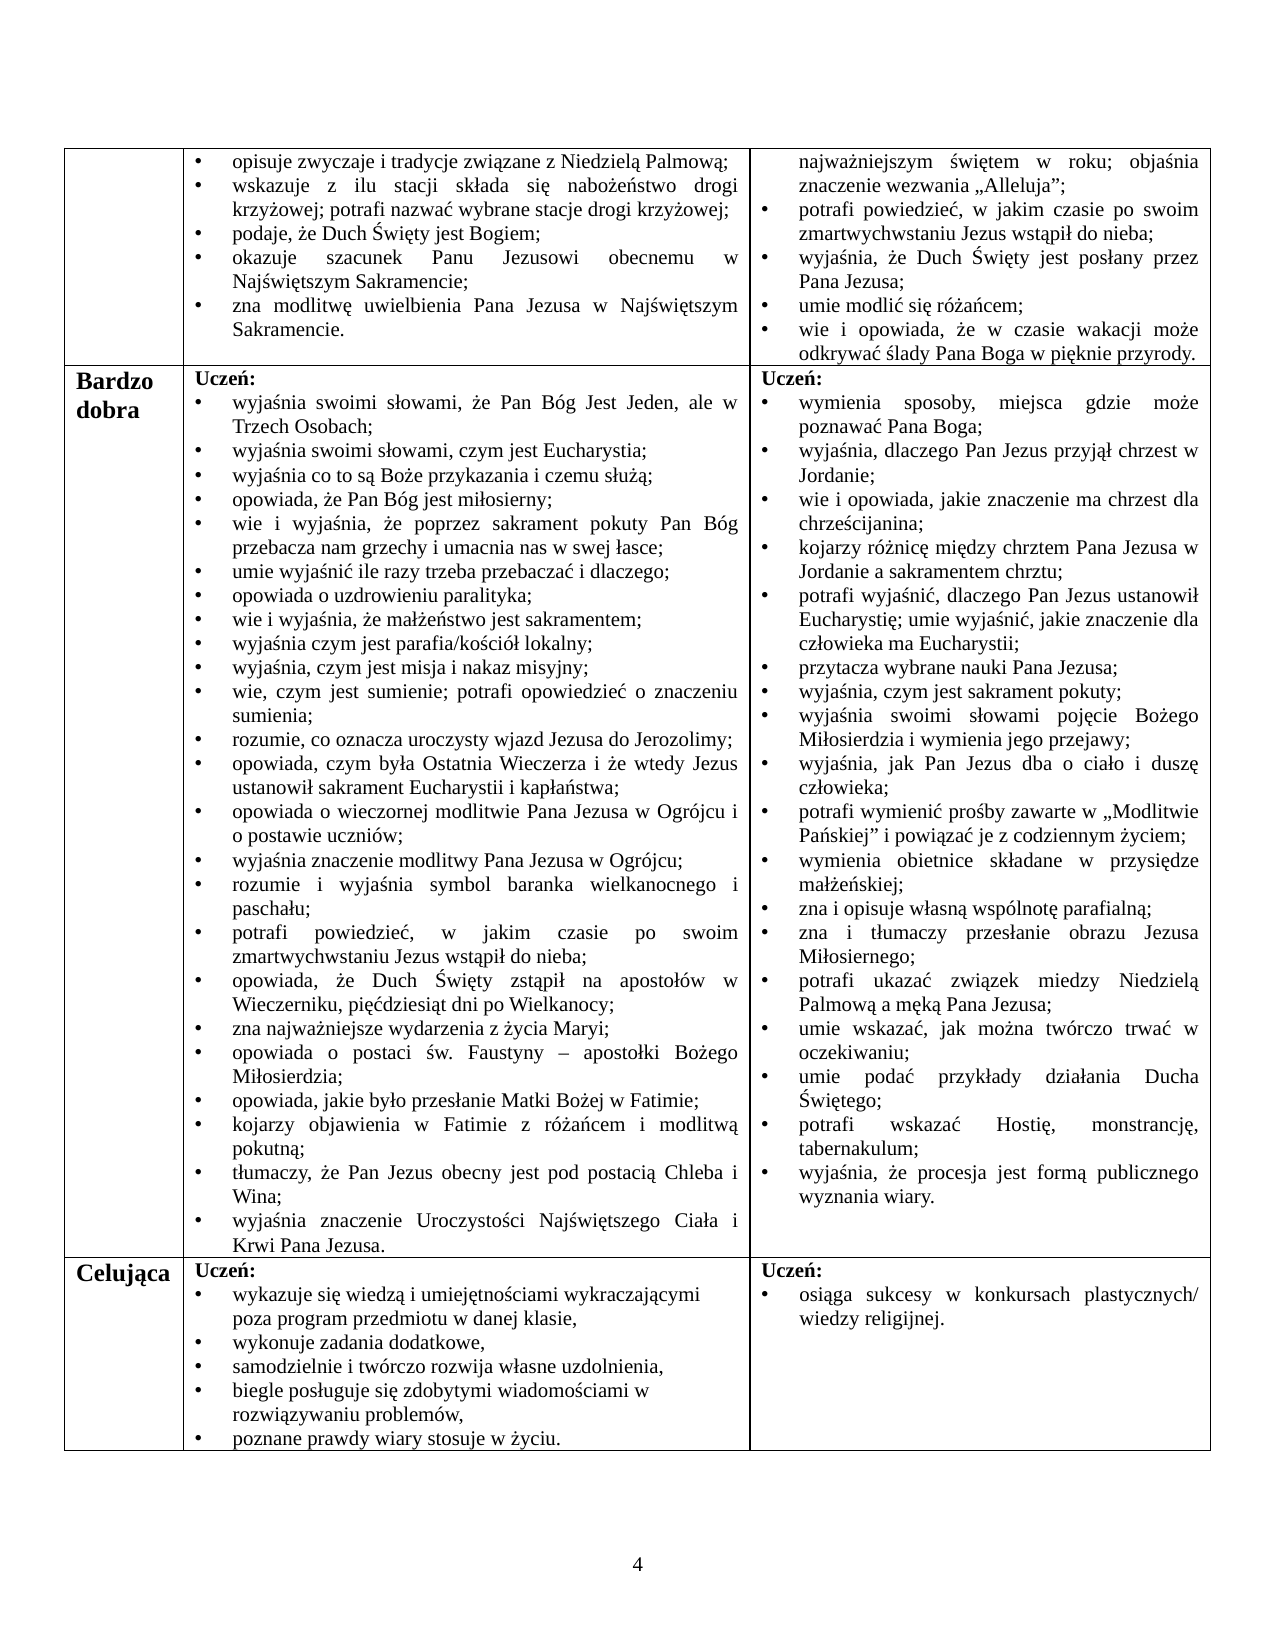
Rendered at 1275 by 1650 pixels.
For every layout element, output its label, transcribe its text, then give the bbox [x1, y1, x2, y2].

table_cell najważniejszym świętem w roku; objaśnia znaczenie wezwania „Alleluja”; potrafi powiedzieć, w jakim czasie po swoim zmartwychwstaniu Jezus wstąpił do nieba; wyjaśnia, że Duch Święty jest posłany przez Pana Jezusa; umie modlić się różańcem; wie i opowiada, że w czasie wakacji może odkrywać ślady Pana Boga w pięknie przyrody. [751, 149, 1210, 365]
table_cell Celująca [65, 1258, 183, 1450]
table_cell Uczeń: wyjaśnia swoimi słowami, że Pan Bóg Jest Jeden, ale w Trzech Osobach; wyjaśnia swoimi słowami, czym jest Eucharystia; wyjaśnia co to są Boże przykazania i czemu służą; opowiada, że Pan Bóg jest miłosierny; wie i wyjaśnia, że poprzez sakrament pokuty Pan Bóg przebacza nam grzechy i umacnia nas w swej łasce; umie wyjaśnić ile razy trzeba przebaczać i dlaczego; opowiada o uzdrowieniu paralityka; wie i wyjaśnia, że małżeństwo jest sakramentem; wyjaśnia czym jest parafia/kościół lokalny; wyjaśnia, czym jest misja i nakaz misyjny; wie, czym jest sumienie; potrafi opowiedzieć o znaczeniu sumienia; rozumie, co oznacza uroczysty wjazd Jezusa do Jerozolimy; opowiada, czym była Ostatnia Wieczerza i że wtedy Jezus ustanowił sakrament Eucharystii i kapłaństwa; opowiada o wieczornej modlitwie Pana Jezusa w Ogrójcu i o postawie uczniów; wyjaśnia znaczenie modlitwy Pana Jezusa w Ogrójcu; rozumie i wyjaśnia symbol baranka wielkanocnego i paschału; potrafi powiedzieć, w jakim czasie po swoim zmartwychwstaniu Jezus wstąpił do nieba; opowiada, że Duch Święty zstąpił na apostołów w Wieczerniku, pięćdziesiąt dni po Wielkanocy; zna najważniejsze wydarzenia z życia Maryi; opowiada o postaci św. Faustyny – apostołki Bożego Miłosierdzia; opowiada, jakie było przesłanie Matki Bożej w Fatimie; kojarzy objawienia w Fatimie z różańcem i modlitwą pokutną; tłumaczy, że Pan Jezus obecny jest pod postacią Chleba i Wina; wyjaśnia znaczenie Uroczystości Najświętszego Ciała i Krwi Pana Jezusa. [184, 366, 749, 1257]
table_cell Uczeń: wymienia sposoby, miejsca gdzie może poznawać Pana Boga; wyjaśnia, dlaczego Pan Jezus przyjął chrzest w Jordanie; wie i opowiada, jakie znaczenie ma chrzest dla chrześcijanina; kojarzy różnicę między chrztem Pana Jezusa w Jordanie a sakramentem chrztu; potrafi wyjaśnić, dlaczego Pan Jezus ustanowił Eucharystię; umie wyjaśnić, jakie znaczenie dla człowieka ma Eucharystii; przytacza wybrane nauki Pana Jezusa; wyjaśnia, czym jest sakrament pokuty; wyjaśnia swoimi słowami pojęcie Bożego Miłosierdzia i wymienia jego przejawy; wyjaśnia, jak Pan Jezus dba o ciało i duszę człowieka; potrafi wymienić prośby zawarte w „Modlitwie Pańskiej” i powiązać je z codziennym życiem; wymienia obietnice składane w przysiędze małżeńskiej; zna i opisuje własną wspólnotę parafialną; zna i tłumaczy przesłanie obrazu Jezusa Miłosiernego; potrafi ukazać związek miedzy Niedzielą Palmową a męką Pana Jezusa; umie wskazać, jak można twórczo trwać w oczekiwaniu; umie podać przykłady działania Ducha Świętego; potrafi wskazać Hostię, monstrancję, tabernakulum; wyjaśnia, że procesja jest formą publicznego wyznania wiary. [751, 366, 1210, 1257]
table_cell Uczeń: opowiada fragment biblijny o chrzcie Pana Jezusa; wymienia Osoby Trójcy Świętej; zna modlitwę „Chwała Ojcu i Synowi...” wyjaśnia, co jest potrzebne, aby stał się cud; wie, że Pan Bóg przebacza tym, którzy żałują i chcą się poprawić; zna Akt żalu; potrafi powiedzieć, o czym nauczał Jezus, dlaczego to robił i do kogo kierował swoje słowa; umie opowiedzieć o życiu Pana Jezusa w Nazarecie pod opieką Maryi i Józefa; wyjaśnia, na czym polega bezwarunkowa miłość Pana Boga do człowieka; rozpoznaje obraz Jezusa Miłosiernego; opowiada o dziełach misyjnych Kościoła; opisuje zwyczaje i tradycje związane z Niedzielą Palmową; wskazuje z ilu stacji składa się nabożeństwo drogi krzyżowej; potrafi nazwać wybrane stacje drogi krzyżowej; podaje, że Duch Święty jest Bogiem; okazuje szacunek Panu Jezusowi obecnemu w Najświętszym Sakramencie; zna modlitwę uwielbienia Pana Jezusa w Najświętszym Sakramencie. [184, 149, 749, 365]
table_cell Uczeń: osiąga sukcesy w konkursach plastycznych/ wiedzy religijnej. [751, 1258, 1210, 1450]
table_cell Uczeń: wykazuje się wiedzą i umiejętnościami wykraczającymi poza program przedmiotu w danej klasie, wykonuje zadania dodatkowe, samodzielnie i twórczo rozwija własne uzdolnienia, biegle posługuje się zdobytymi wiadomościami w rozwiązywaniu problemów, poznane prawdy wiary stosuje w życiu. [184, 1258, 749, 1450]
table_cell [65, 149, 183, 365]
table_cell Bardzo dobra [65, 366, 183, 1257]
